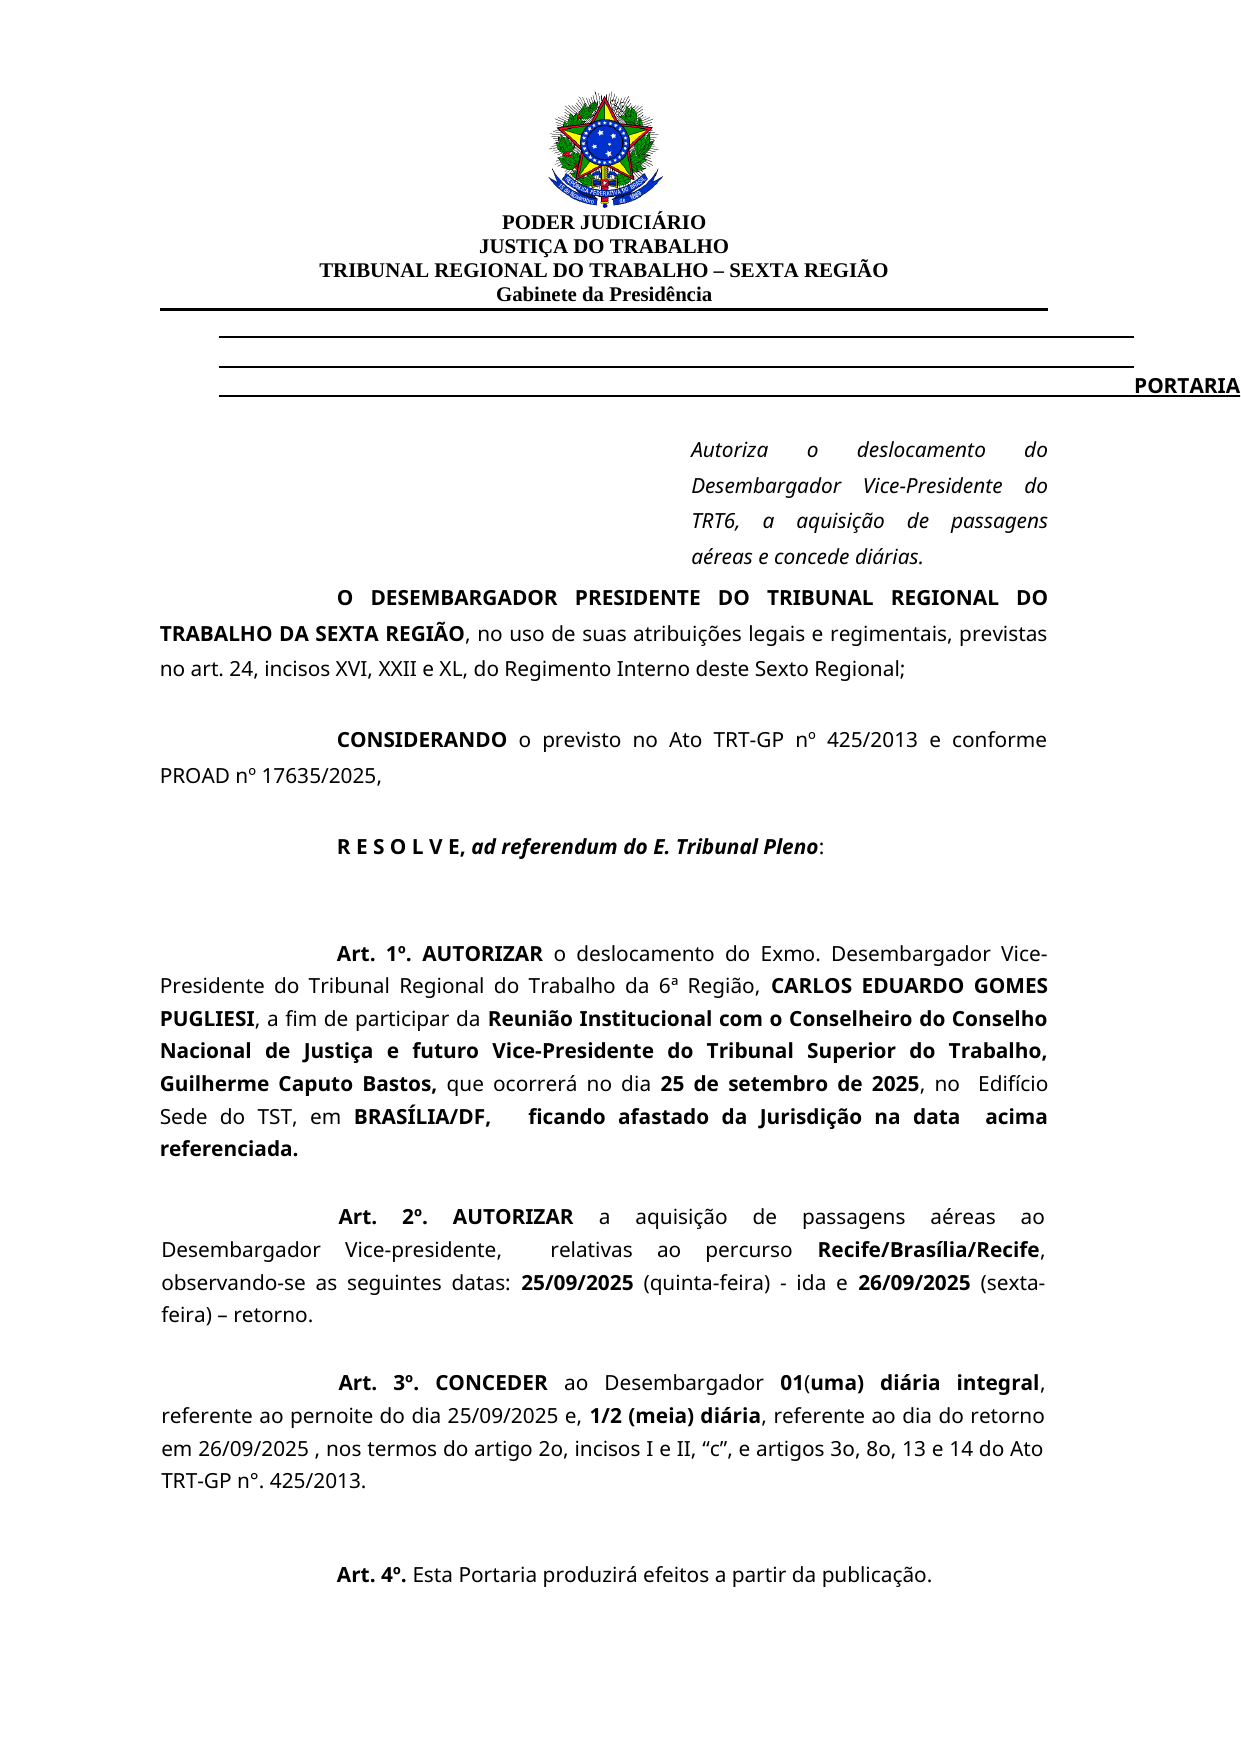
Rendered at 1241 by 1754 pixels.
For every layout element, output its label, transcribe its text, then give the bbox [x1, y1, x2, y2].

text Art. 1º. AUTORIZAR o deslocamento do Exmo. Desembargador Vice-Presidente do Tribunal Regional do Trabalho da 6ª Região, CARLOS EDUARDO GOMES PUGLIESI, a fim de participar da Reunião Institucional com o Conselheiro do Conselho Nacional de Justiça e futuro Vice-Presidente do Tribunal Superior do Trabalho, Guilherme Caputo Bastos, que ocorrerá no dia 25 de setembro de 2025, no Edifício Sede do TST, em BRASÍLIA/DF, ficando afastado da Jurisdição na data acima referenciada. [159, 939, 1048, 1163]
subtitle PORTARIA TRT6–GP nº 491/2025 [218, 396, 1048, 400]
text Art. 2º. AUTORIZAR a aquisição de passagens aéreas ao Desembargador Vice-presidente, relativas ao percurso Recife/Brasília/Recife, observando-se as seguintes datas: 25/09/2025 (quinta-feira) - ida e 26/09/2025 (sexta-feira) – retorno. [161, 1202, 1045, 1329]
text Autoriza o deslocamento do Desembargador Vice-Presidente do TRT6, a aquisição de passagens aéreas e concede diárias. [691, 435, 1048, 570]
text O DESEMBARGADOR PRESIDENTE DO TRIBUNAL REGIONAL DO TRABALHO DA SEXTA REGIÃO, no uso de suas atribuições legais e regimentais, previstas no art. 24, incisos XVI, XXII e XL, do Regimento Interno deste Sexto Regional; [159, 583, 1048, 683]
subtitle PORTARIA TRT6–GP nº 491/2025 [218, 371, 1048, 395]
text Art. 3º. CONCEDER ao Desembargador 01(uma) diária integral, referente ao pernoite do dia 25/09/2025 e, 1/2 (meia) diária, referente ao dia do retorno em 26/09/2025 , nos termos do artigo 2o, incisos I e II, “c”, e artigos 3o, 8o, 13 e 14 do Ato TRT-GP n°. 425/2013. [161, 1368, 1045, 1495]
picture [542, 88, 666, 210]
text CONSIDERANDO o previsto no Ato TRT-GP nº 425/2013 e conforme PROAD nº 17635/2025, [159, 726, 1048, 789]
text Art. 4º. Esta Portaria produzirá efeitos a partir da publicação. [159, 1560, 1048, 1588]
text R E S O L V E, ad referendum do E. Tribunal Pleno: [159, 832, 1048, 861]
